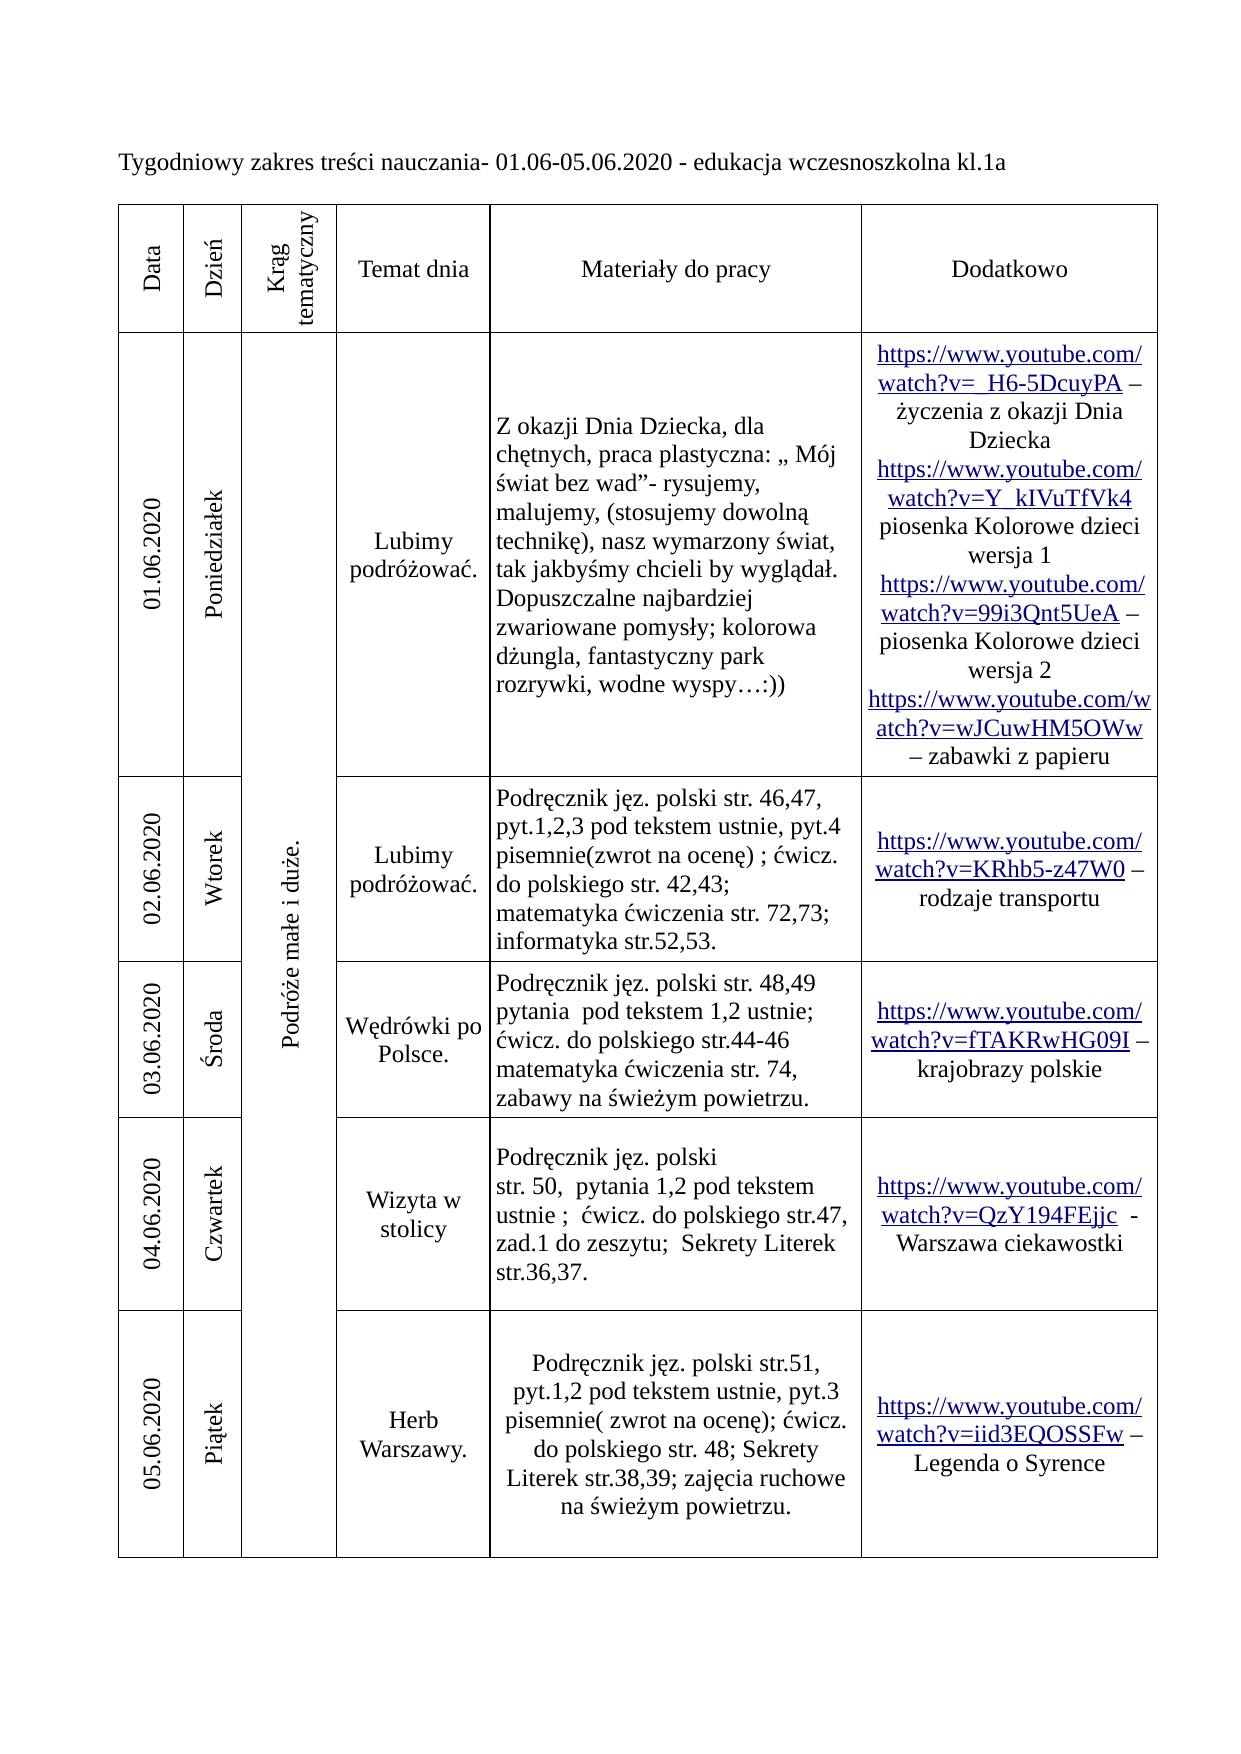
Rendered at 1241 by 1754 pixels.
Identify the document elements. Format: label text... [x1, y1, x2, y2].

table_cell Wizyta w stolicy [337, 1118, 489, 1310]
table_header Krąg tematyczny [242, 205, 336, 332]
table_cell https://www.youtube.com/watch?v=KRhb5-z47W0 – rodzaje transportu [862, 777, 1157, 961]
table_cell 02.06.2020 [119, 777, 183, 961]
table_cell https://www.youtube.com/watch?v=_H6-5DcuyPA – życzenia z okazji Dnia Dziecka https://www.youtube.com/watch?v=Y_kIVuTfVk4 piosenka Kolorowe dzieci wersja 1 https://www.youtube.com/watch?v=99i3Qnt5UeA – piosenka Kolorowe dzieci wersja 2 https://www.youtube.com/watch?v=wJCuwHM5OWw – zabawki z papieru [862, 333, 1157, 776]
table_cell Podręcznik jęz. polski str. 46,47, pyt.1,2,3 pod tekstem ustnie, pyt.4 pisemnie(zwrot na ocenę) ; ćwicz. do polskiego str. 42,43; matematyka ćwiczenia str. 72,73; informatyka str.52,53. [491, 777, 861, 961]
table_cell https://www.youtube.com/watch?v=iid3EQOSSFw – Legenda o Syrence [862, 1311, 1157, 1557]
table_header Materiały do pracy [491, 205, 861, 332]
table_cell Herb Warszawy. [337, 1311, 489, 1557]
table_cell Podróże małe i duże. [242, 333, 336, 1557]
table_cell 01.06.2020 [119, 333, 183, 776]
table_cell https://www.youtube.com/watch?v=QzY194FEjjc - Warszawa ciekawostki [862, 1118, 1157, 1310]
table_cell Podręcznik jęz. polski str.51, pyt.1,2 pod tekstem ustnie, pyt.3 pisemnie( zwrot na ocenę); ćwicz. do polskiego str. 48; Sekrety Literek str.38,39; zajęcia ruchowe na świeżym powietrzu. [491, 1311, 861, 1557]
table_cell https://www.youtube.com/watch?v=fTAKRwHG09I – krajobrazy polskie [862, 962, 1157, 1117]
table_cell Piątek [184, 1311, 241, 1557]
table_cell 04.06.2020 [119, 1118, 183, 1310]
table_cell Podręcznik jęz. polski str. 48,49 pytania pod tekstem 1,2 ustnie; ćwicz. do polskiego str.44-46 matematyka ćwiczenia str. 74, zabawy na świeżym powietrzu. [491, 962, 861, 1117]
table_cell Czwartek [184, 1118, 241, 1310]
table_cell Wędrówki po Polsce. [337, 962, 489, 1117]
table_cell 05.06.2020 [119, 1311, 183, 1557]
table_cell Poniedziałek [184, 333, 241, 776]
table_header Dzień [184, 205, 241, 332]
table_header Dodatkowo [862, 205, 1157, 332]
table_header Data [119, 205, 183, 332]
table_cell Podręcznik jęz. polski str. 50, pytania 1,2 pod tekstem ustnie ; ćwicz. do polskiego str.47, zad.1 do zeszytu; Sekrety Literek str.36,37. [491, 1118, 861, 1310]
table_cell Lubimy podróżować. [337, 777, 489, 961]
table_header Temat dnia [337, 205, 489, 332]
table_cell Wtorek [184, 777, 241, 961]
table_cell Lubimy podróżować. [337, 333, 489, 776]
table_cell 03.06.2020 [119, 962, 183, 1117]
text Tygodniowy zakres treści nauczania- 01.06-05.06.2020 - edukacja wczesnoszkolna kl.1a [118, 147, 1122, 176]
table_cell Z okazji Dnia Dziecka, dla chętnych, praca plastyczna: „ Mój świat bez wad”- rysujemy, malujemy, (stosujemy dowolną technikę), nasz wymarzony świat, tak jakbyśmy chcieli by wyglądał. Dopuszczalne najbardziej zwariowane pomysły; kolorowa dżungla, fantastyczny park rozrywki, wodne wyspy…:)) [491, 333, 861, 776]
table_cell Środa [184, 962, 241, 1117]
